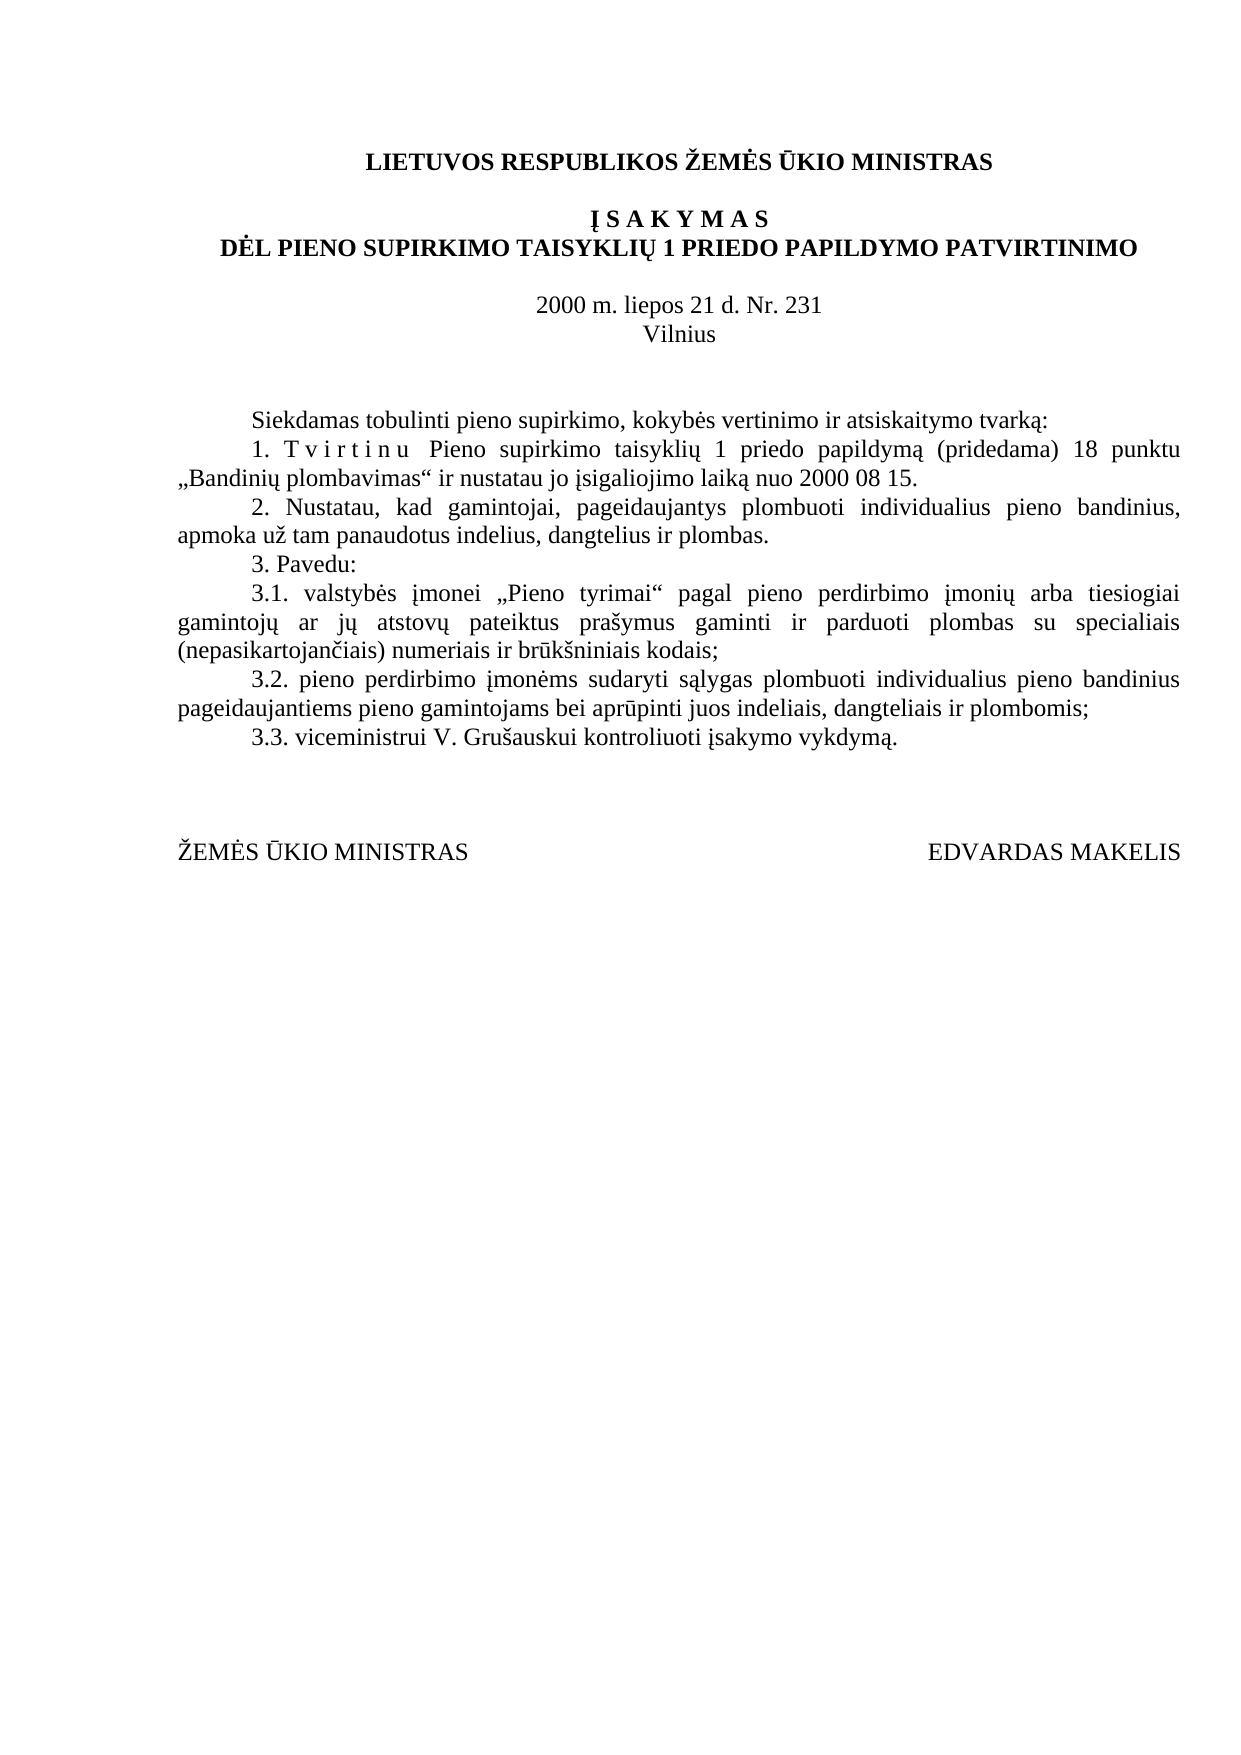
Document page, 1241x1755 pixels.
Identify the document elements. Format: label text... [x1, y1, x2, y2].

text Siekdamas tobulinti pieno supirkimo, kokybės vertinimo ir atsiskaitymo tvarką: [177, 406, 1181, 434]
text 3.2. pieno perdirbimo įmonėms sudaryti sąlygas plombuoti individualius pieno bandinius pageidaujantiems pieno gamintojams bei aprūpinti juos indeliais, dangteliais ir plombomis; [177, 664, 1181, 722]
text 2. Nustatau, kad gamintojai, pageidaujantys plombuoti individualius pieno bandinius, apmoka už tam panaudotus indelius, dangtelius ir plombas. [177, 492, 1181, 549]
text Vilnius [177, 319, 1181, 348]
text ŽEMĖS ŪKIO Ministras Edvardas Makelis [177, 837, 1181, 866]
text Į S A K Y M A S [177, 204, 1181, 233]
text 3.1. valstybės įmonei „Pieno tyrimai“ pagal pieno perdirbimo įmonių arba tiesiogiai gamintojų ar jų atstovų pateiktus prašymus gaminti ir parduoti plombas su specialiais (nepasikartojančiais) numeriais ir brūkšniniais kodais; [177, 578, 1181, 664]
text DĖL PIENO SUPIRKIMO TAISYKLIŲ 1 PRIEDO PAPILDYMO PATVIRTINIMO [177, 233, 1181, 262]
text LIETUVOS RESPUBLIKOS ŽEMĖS ŪKIO MINISTRAS [177, 147, 1181, 176]
text 3. Pavedu: [177, 549, 1181, 578]
text 2000 m. liepos 21 d. Nr. 231 [177, 291, 1181, 319]
text 1. Tvirtinu Pieno supirkimo taisyklių 1 priedo papildymą (pridedama) 18 punktu „Bandinių plombavimas“ ir nustatau jo įsigaliojimo laiką nuo 2000 08 15. [177, 434, 1181, 492]
text 3.3. viceministrui V. Grušauskui kontroliuoti įsakymo vykdymą. [177, 722, 1181, 751]
